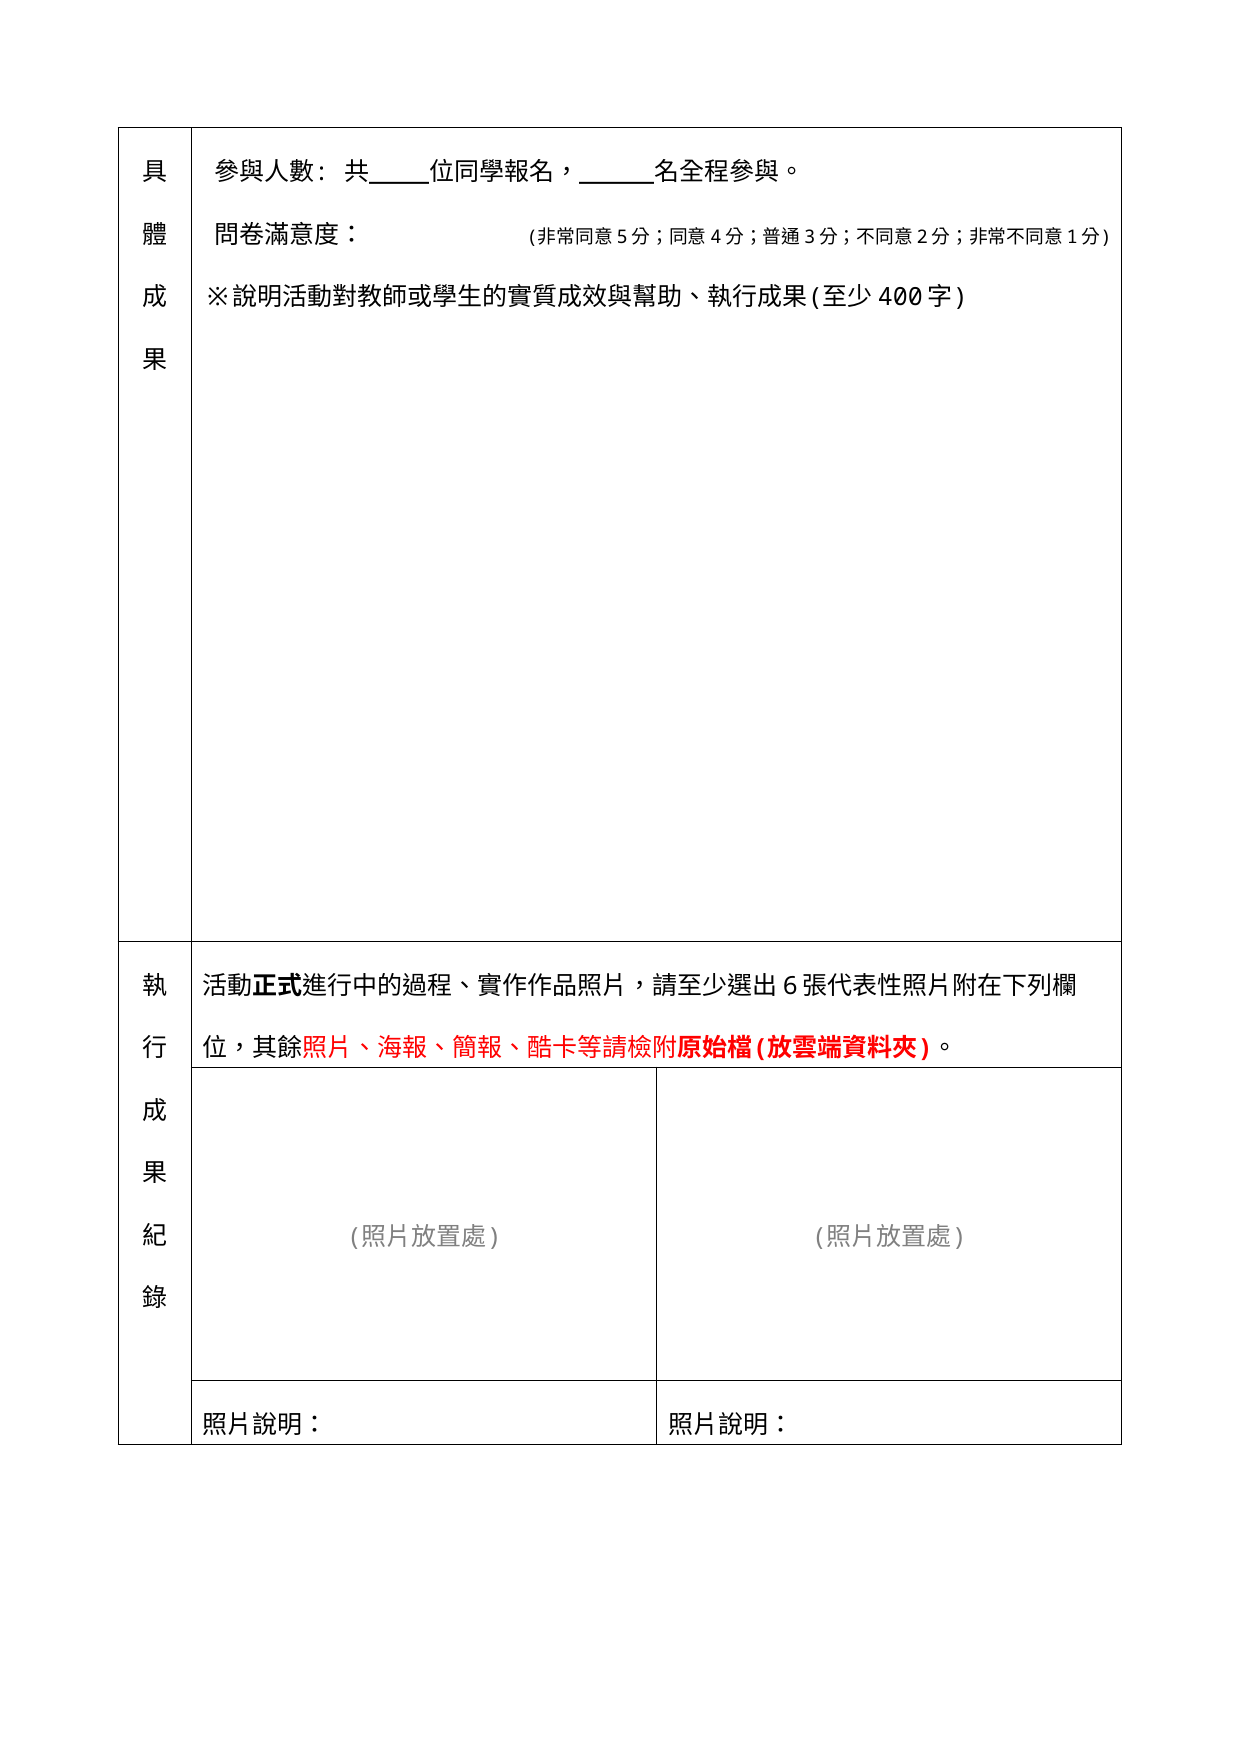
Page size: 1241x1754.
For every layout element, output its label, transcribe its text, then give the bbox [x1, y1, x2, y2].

table_cell 活動正式進行中的過程、實作作品照片，請至少選出6張代表性照片附在下列欄位，其餘照片、海報、簡報、酷卡等請檢附原始檔(放雲端資料夾)。 [192, 942, 1121, 1067]
table_header 參與人數: 共____位同學報名，_____名全程參與。 問卷滿意度： (非常同意5分；同意4分；普通3分；不同意2分；非常不同意1分) [203, 128, 1121, 253]
table_cell 照片說明： [192, 1381, 656, 1444]
table_cell (照片放置處) [657, 1068, 1121, 1380]
table_cell 具體成果 [119, 128, 191, 941]
table_cell ※說明活動對教師或學生的實質成效與幫助、執行成果(至少400字) [192, 128, 1121, 941]
table_cell 執行成果紀錄 [119, 942, 191, 1444]
table_cell 照片說明： [657, 1381, 1121, 1444]
table_cell (照片放置處) [192, 1068, 656, 1380]
